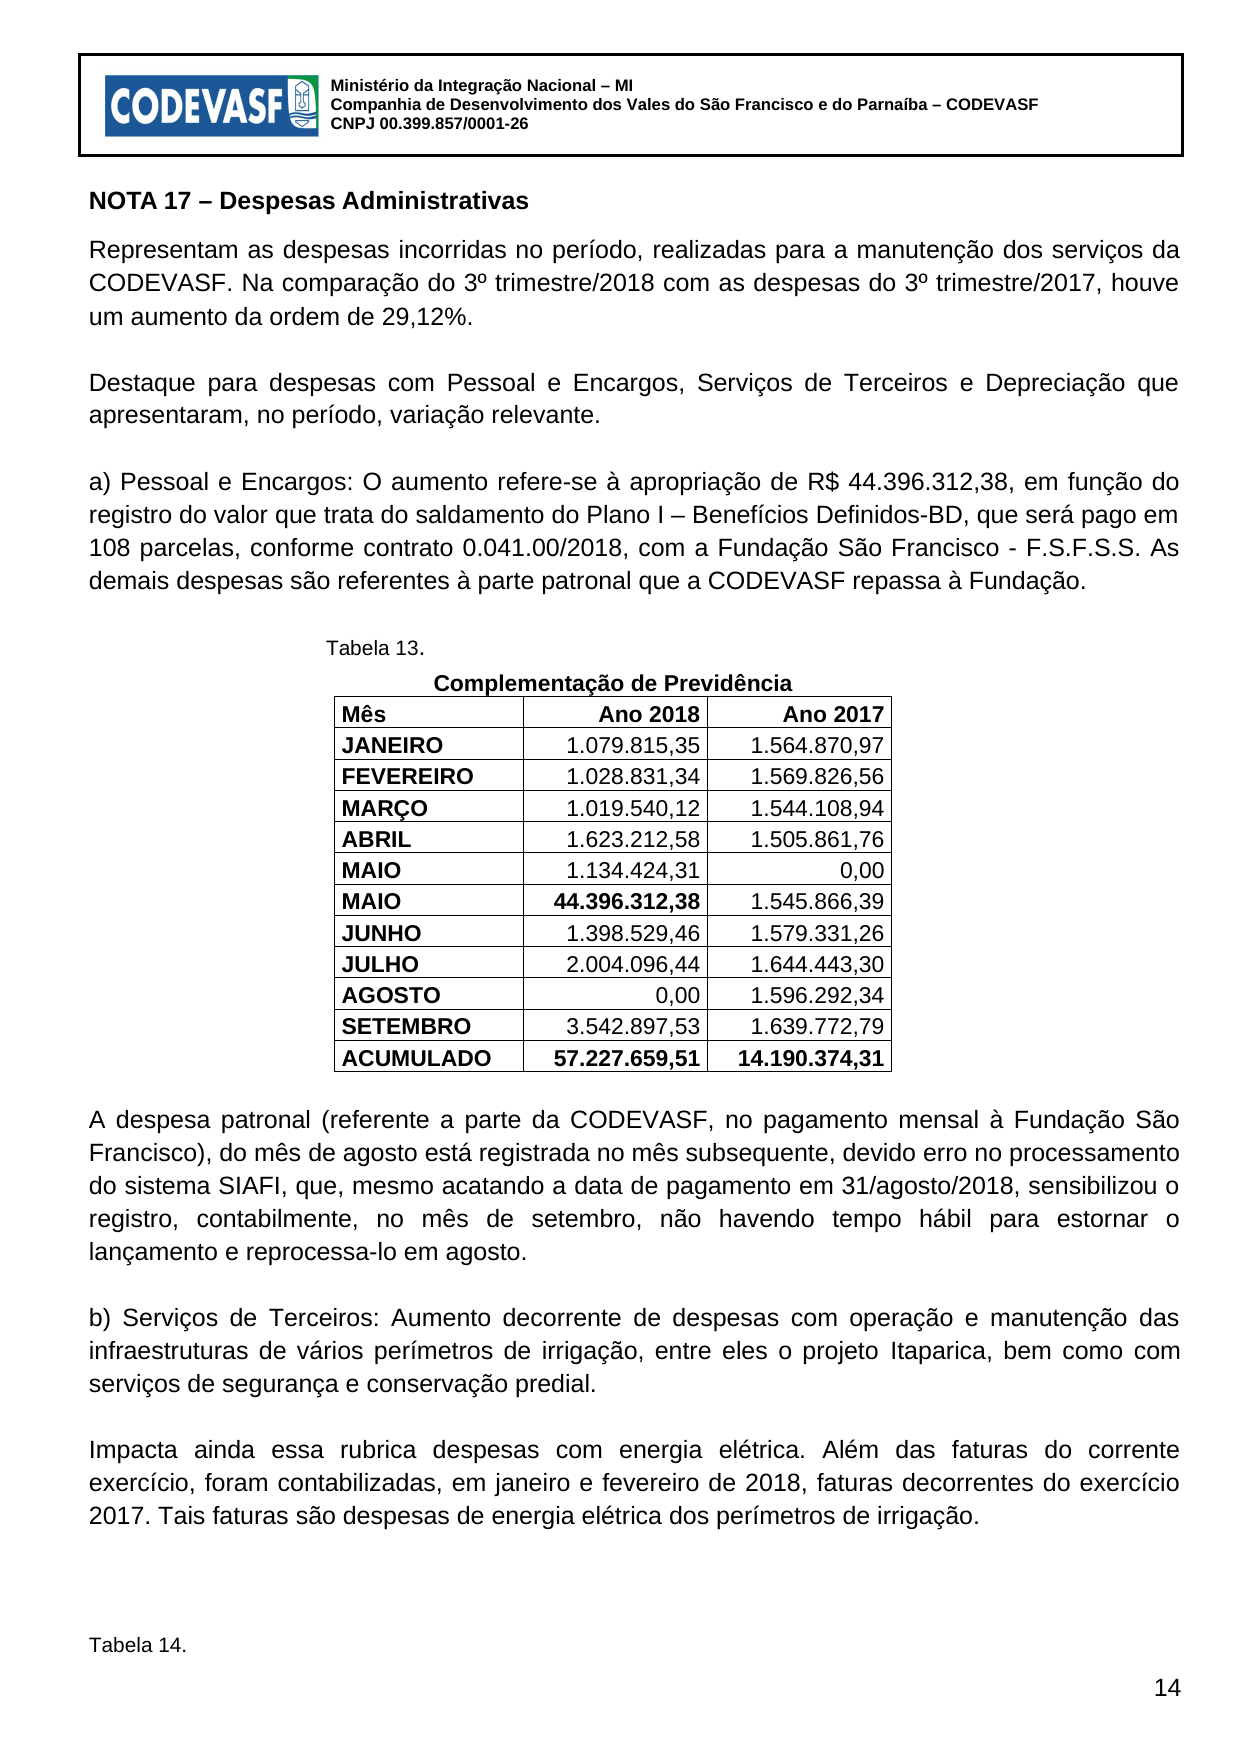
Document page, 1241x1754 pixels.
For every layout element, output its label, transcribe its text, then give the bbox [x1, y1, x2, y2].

table_cell 1.545.866,39 [708, 885, 891, 915]
table_cell MARÇO [335, 791, 523, 821]
table_cell 1.623.212,58 [524, 822, 707, 852]
table_cell 57.227.659,51 [524, 1041, 707, 1071]
table_cell 1.028.831,34 [524, 760, 707, 790]
text Destaque para despesas com Pessoal e Encargos, Serviços de Terceiros e Depreciação que apresentaram, no período, variação relevante. [89, 367, 1181, 429]
table_cell 3.542.897,53 [524, 1010, 707, 1040]
table_cell 1.398.529,46 [524, 916, 707, 946]
table_cell SETEMBRO [335, 1010, 523, 1040]
table_cell 1.134.424,31 [524, 853, 707, 883]
table_cell 14.190.374,31 [708, 1041, 891, 1071]
table_cell MAIO [335, 853, 523, 883]
table_cell 1.544.108,94 [708, 791, 891, 821]
subtitle NOTA 17 – Despesas Administrativas [89, 186, 1181, 215]
table_cell 1.639.772,79 [708, 1010, 891, 1040]
text A despesa patronal (referente a parte da CODEVASF, no pagamento mensal à Fundação São Francisco), do mês de agosto está registrada no mês subsequente, devido erro no processamento do sistema SIAFI, que, mesmo acatando a data de pagamento em 31/agosto/2018, sensibilizou o registro, contabilmente, no mês de setembro, não havendo tempo hábil para estornar o lançamento e reprocessa-lo em agosto. [89, 1105, 1181, 1266]
table_cell 1.644.443,30 [708, 947, 891, 977]
table_cell Ano 2017 [708, 697, 891, 727]
table_cell Ano 2018 [524, 697, 707, 727]
text Tabela 13. [89, 632, 1181, 660]
table_cell ABRIL [335, 822, 523, 852]
table_cell MAIO [335, 885, 523, 915]
table_cell FEVEREIRO [335, 760, 523, 790]
table_cell 1.564.870,97 [708, 728, 891, 758]
table_cell Mês [335, 697, 523, 727]
table_cell 1.579.331,26 [708, 916, 891, 946]
text Impacta ainda essa rubrica despesas com energia elétrica. Além das faturas do corrente exercício, foram contabilizadas, em janeiro e fevereiro de 2018, faturas decorrentes do exercício 2017. Tais faturas são despesas de energia elétrica dos perímetros de irrigação. [89, 1435, 1181, 1530]
table_cell 44.396.312,38 [524, 885, 707, 915]
table_cell ACUMULADO [335, 1041, 523, 1071]
text Tabela 14. [89, 1633, 1181, 1657]
table_cell JULHO [335, 947, 523, 977]
table_cell 2.004.096,44 [524, 947, 707, 977]
table_cell 1.079.815,35 [524, 728, 707, 758]
table_cell 0,00 [708, 853, 891, 883]
table_cell AGOSTO [335, 978, 523, 1008]
picture [99, 69, 325, 145]
table_cell 1.505.861,76 [708, 822, 891, 852]
table_cell JANEIRO [335, 728, 523, 758]
table_cell 1.569.826,56 [708, 760, 891, 790]
table_cell 1.019.540,12 [524, 791, 707, 821]
text b) Serviços de Terceiros: Aumento decorrente de despesas com operação e manutenção das infraestruturas de vários perímetros de irrigação, entre eles o projeto Itaparica, bem como com serviços de segurança e conservação predial. [89, 1303, 1181, 1398]
table_cell 1.596.292,34 [708, 978, 891, 1008]
table_header Complementação de Previdência [334, 665, 891, 696]
table_cell 0,00 [524, 978, 707, 1008]
text a) Pessoal e Encargos: O aumento refere-se à apropriação de R$ 44.396.312,38, em função do registro do valor que trata do saldamento do Plano I – Benefícios Definidos-BD, que será pago em 108 parcelas, conforme contrato 0.041.00/2018, com a Fundação São Francisco - F.S.F.S.S. As demais despesas são referentes à parte patronal que a CODEVASF repassa à Fundação. [89, 467, 1181, 594]
text Representam as despesas incorridas no período, realizadas para a manutenção dos serviços da CODEVASF. Na comparação do 3º trimestre/2018 com as despesas do 3º trimestre/2017, houve um aumento da ordem de 29,12%. [89, 235, 1181, 330]
table_cell JUNHO [335, 916, 523, 946]
